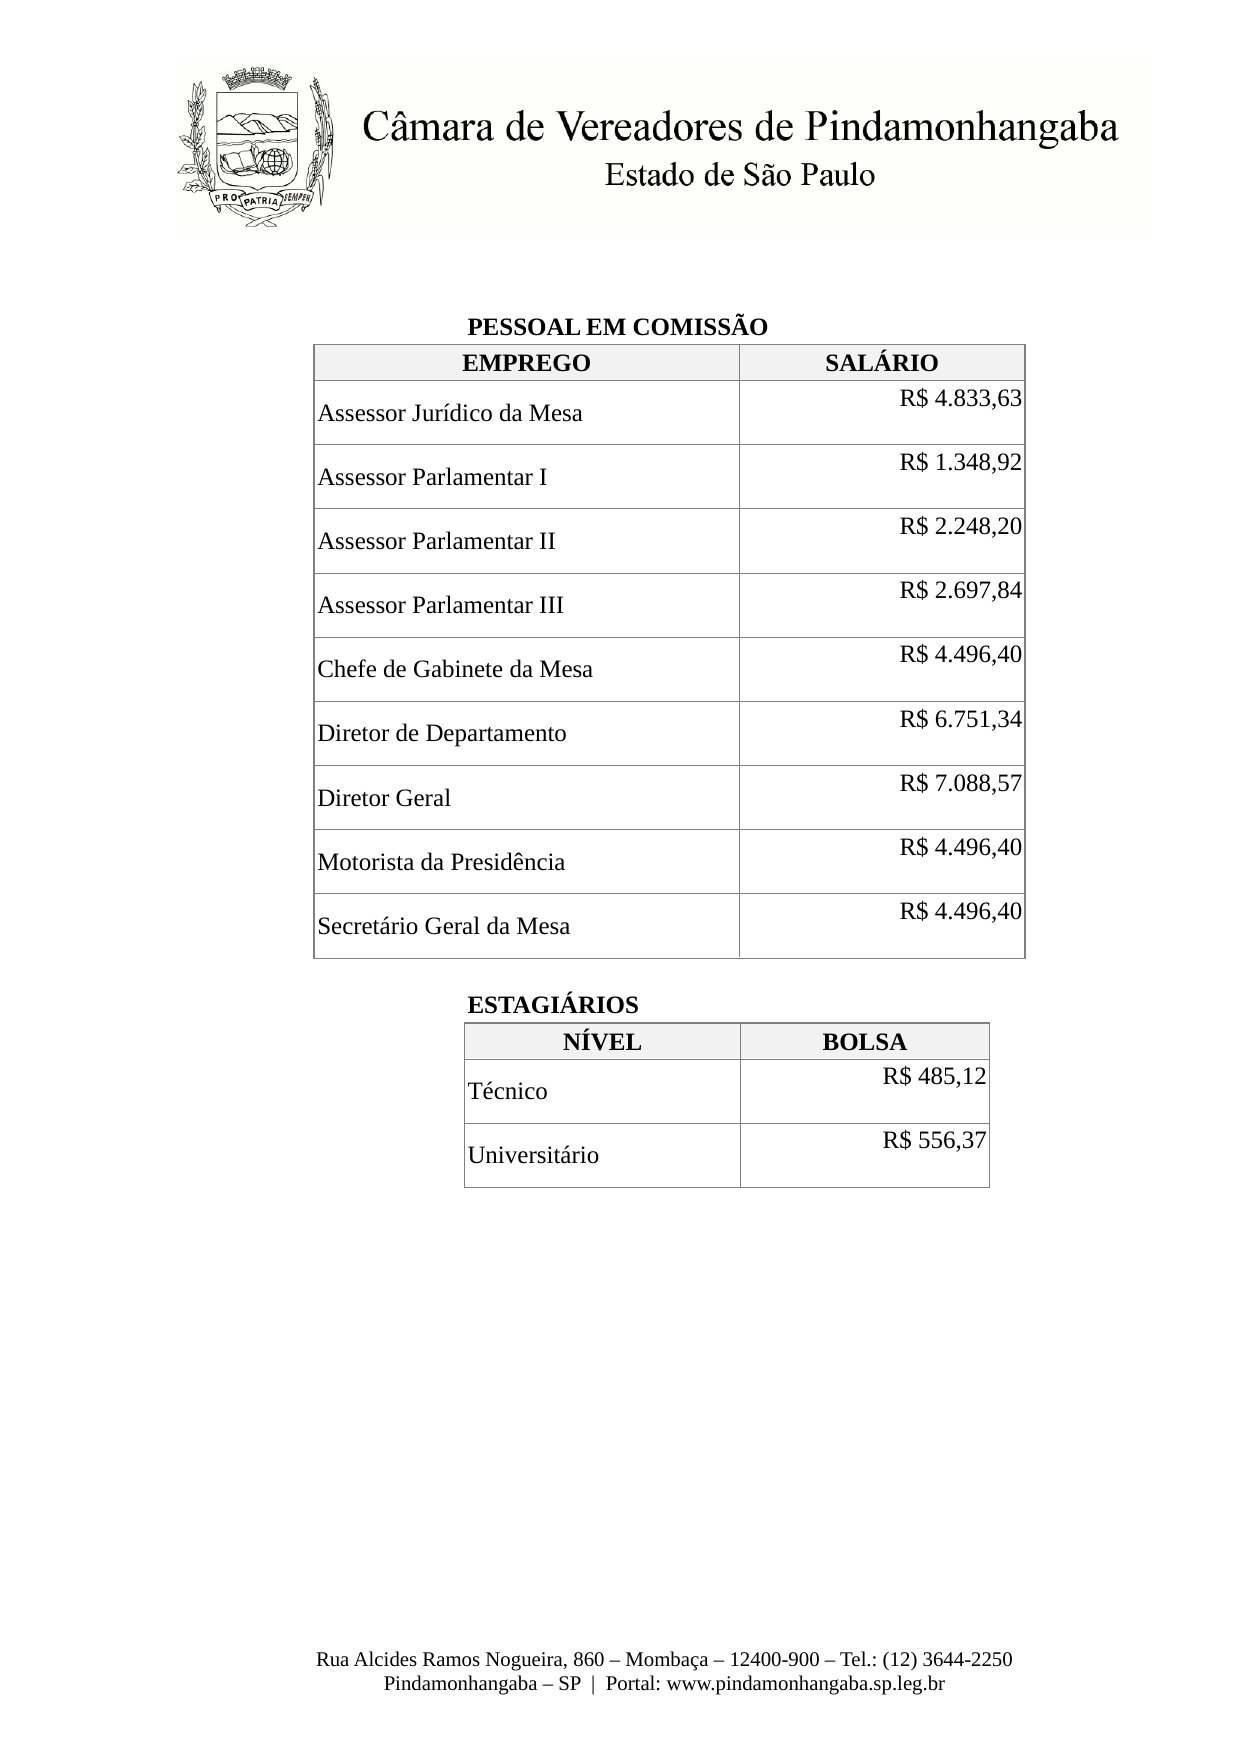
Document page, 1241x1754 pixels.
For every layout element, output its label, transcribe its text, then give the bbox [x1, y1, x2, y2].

table_cell Universitário [465, 1124, 740, 1187]
table_cell R$ 485,12 [741, 1060, 989, 1123]
table_header EMPREGO [315, 345, 739, 380]
table_cell R$ 4.496,40 [740, 830, 1024, 893]
table_header SALÁRIO [740, 345, 1024, 380]
table_cell R$ 2.697,84 [740, 574, 1024, 637]
table_cell Motorista da Presidência [315, 830, 739, 893]
table_header PESSOAL EM COMISSÃO [464, 309, 864, 344]
table_cell Chefe de Gabinete da Mesa [315, 638, 739, 701]
table_cell Técnico [465, 1060, 740, 1123]
table_cell Assessor Parlamentar I [315, 445, 739, 508]
table_cell R$ 7.088,57 [740, 766, 1024, 829]
table_cell R$ 6.751,34 [740, 702, 1024, 765]
table_cell R$ 4.496,40 [740, 638, 1024, 701]
table_cell Assessor Jurídico da Mesa [315, 381, 739, 444]
table_cell R$ 2.248,20 [740, 509, 1024, 572]
table_cell R$ 556,37 [741, 1124, 989, 1187]
table_cell Diretor Geral [315, 766, 739, 829]
table_cell Assessor Parlamentar III [315, 574, 739, 637]
table_cell R$ 4.833,63 [740, 381, 1024, 444]
table_cell Assessor Parlamentar II [315, 509, 739, 572]
table_cell R$ 1.348,92 [740, 445, 1024, 508]
table_cell Diretor de Departamento [315, 702, 739, 765]
table_header BOLSA [741, 1024, 989, 1058]
table_header ESTAGIÁRIOS [464, 988, 864, 1022]
table_cell Secretário Geral da Mesa [315, 894, 739, 957]
table_header NÍVEL [465, 1024, 740, 1058]
table_cell R$ 4.496,40 [740, 894, 1024, 957]
picture [177, 59, 1152, 236]
